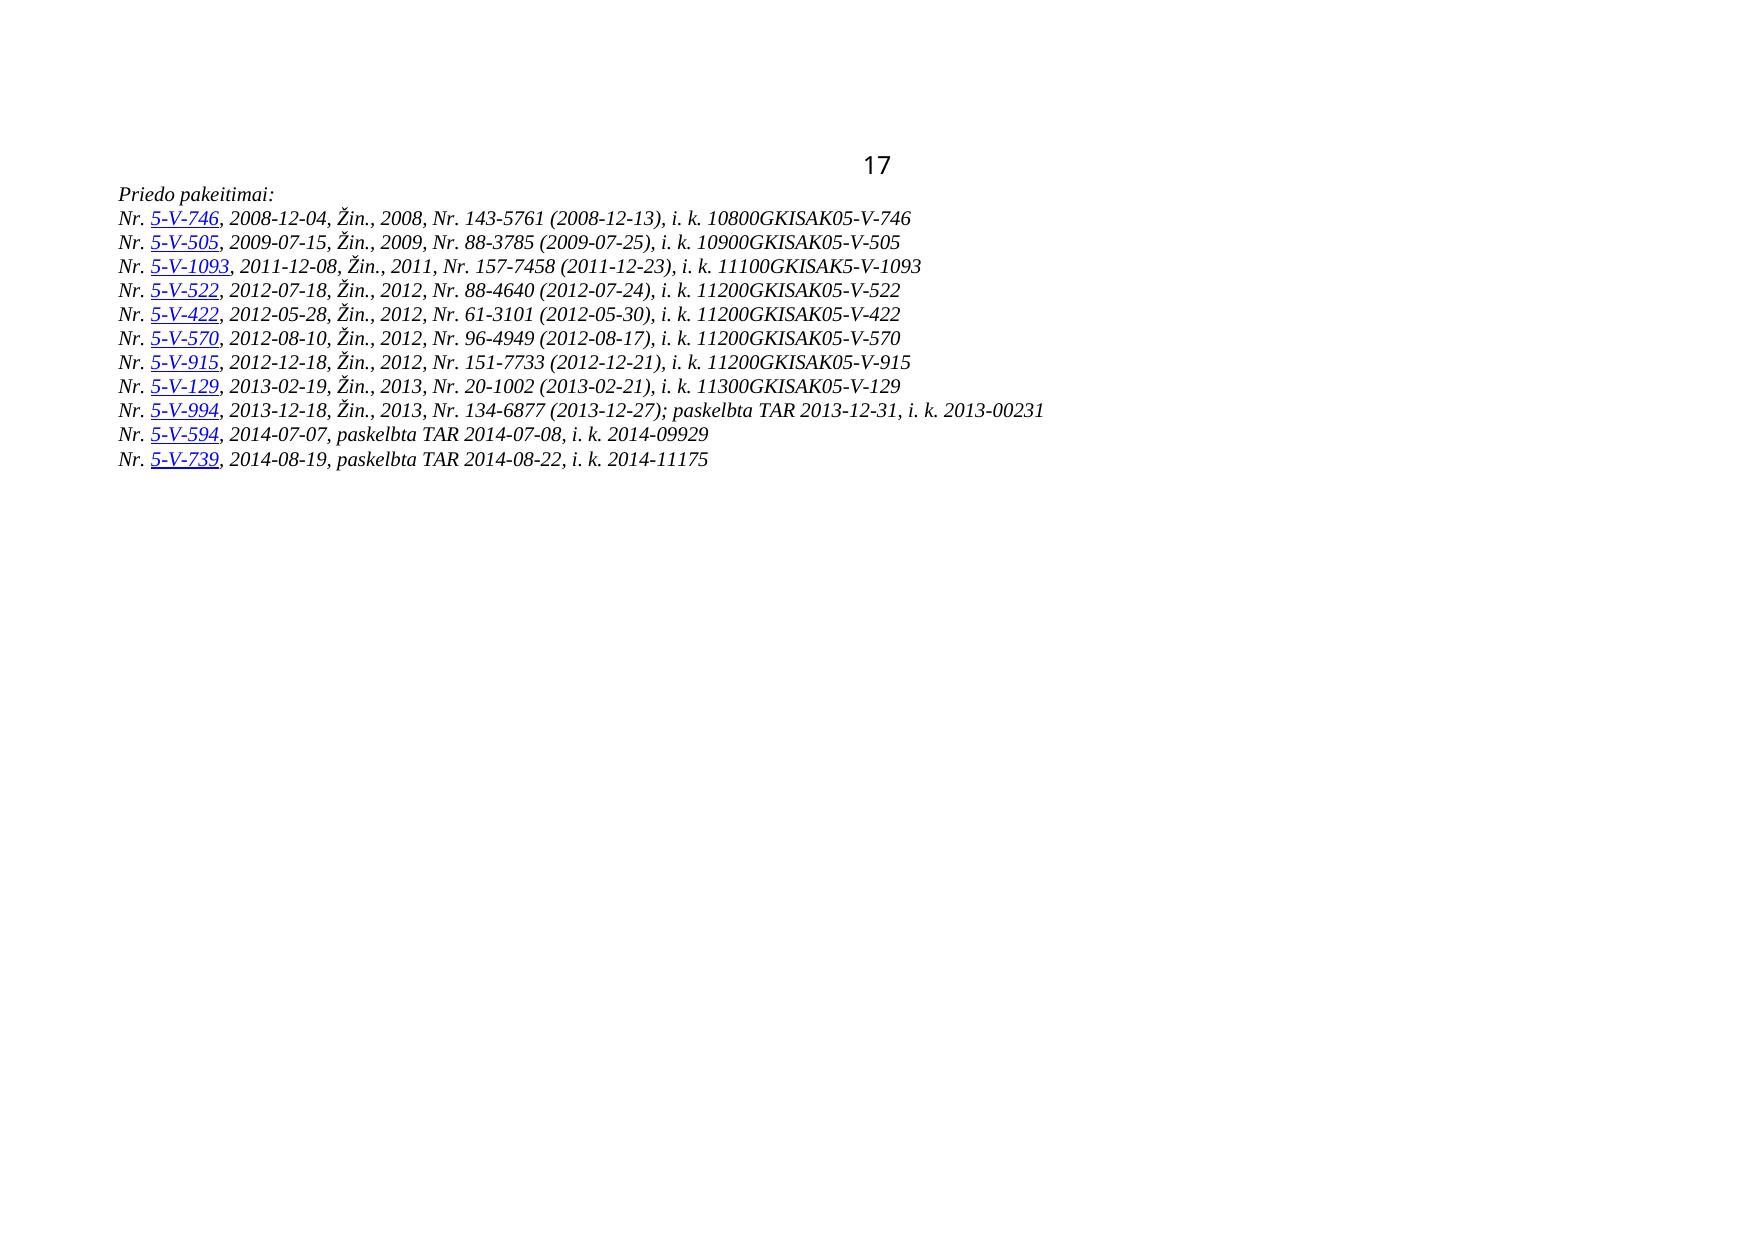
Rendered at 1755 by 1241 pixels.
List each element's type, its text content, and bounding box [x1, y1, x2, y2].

text Nr. 5-V-505, 2009-07-15, Žin., 2009, Nr. 88-3785 (2009-07-25), i. k. 10900GKISAK05-V-505 [118, 230, 1636, 254]
text Nr. 5-V-1093, 2011-12-08, Žin., 2011, Nr. 157-7458 (2011-12-23), i. k. 11100GKISAK5-V-1093 [118, 254, 1636, 278]
text Nr. 5-V-522, 2012-07-18, Žin., 2012, Nr. 88-4640 (2012-07-24), i. k. 11200GKISAK05-V-522 [118, 278, 1636, 302]
text Nr. 5-V-594, 2014-07-07, paskelbta TAR 2014-07-08, i. k. 2014-09929 [118, 422, 1636, 446]
text Nr. 5-V-746, 2008-12-04, Žin., 2008, Nr. 143-5761 (2008-12-13), i. k. 10800GKISAK05-V-746 [118, 206, 1636, 230]
text Nr. 5-V-129, 2013-02-19, Žin., 2013, Nr. 20-1002 (2013-02-21), i. k. 11300GKISAK05-V-129 [118, 374, 1636, 398]
text Nr. 5-V-915, 2012-12-18, Žin., 2012, Nr. 151-7733 (2012-12-21), i. k. 11200GKISAK05-V-915 [118, 350, 1636, 374]
text Nr. 5-V-570, 2012-08-10, Žin., 2012, Nr. 96-4949 (2012-08-17), i. k. 11200GKISAK05-V-570 [118, 326, 1636, 350]
text Nr. 5-V-739, 2014-08-19, paskelbta TAR 2014-08-22, i. k. 2014-11175 [118, 446, 1636, 471]
text Nr. 5-V-422, 2012-05-28, Žin., 2012, Nr. 61-3101 (2012-05-30), i. k. 11200GKISAK05-V-422 [118, 302, 1636, 326]
text Priedo pakeitimai: [118, 182, 1636, 206]
text Nr. 5-V-994, 2013-12-18, Žin., 2013, Nr. 134-6877 (2013-12-27); paskelbta TAR 2013-12-31, i. k. 2013-00231 [118, 398, 1636, 422]
